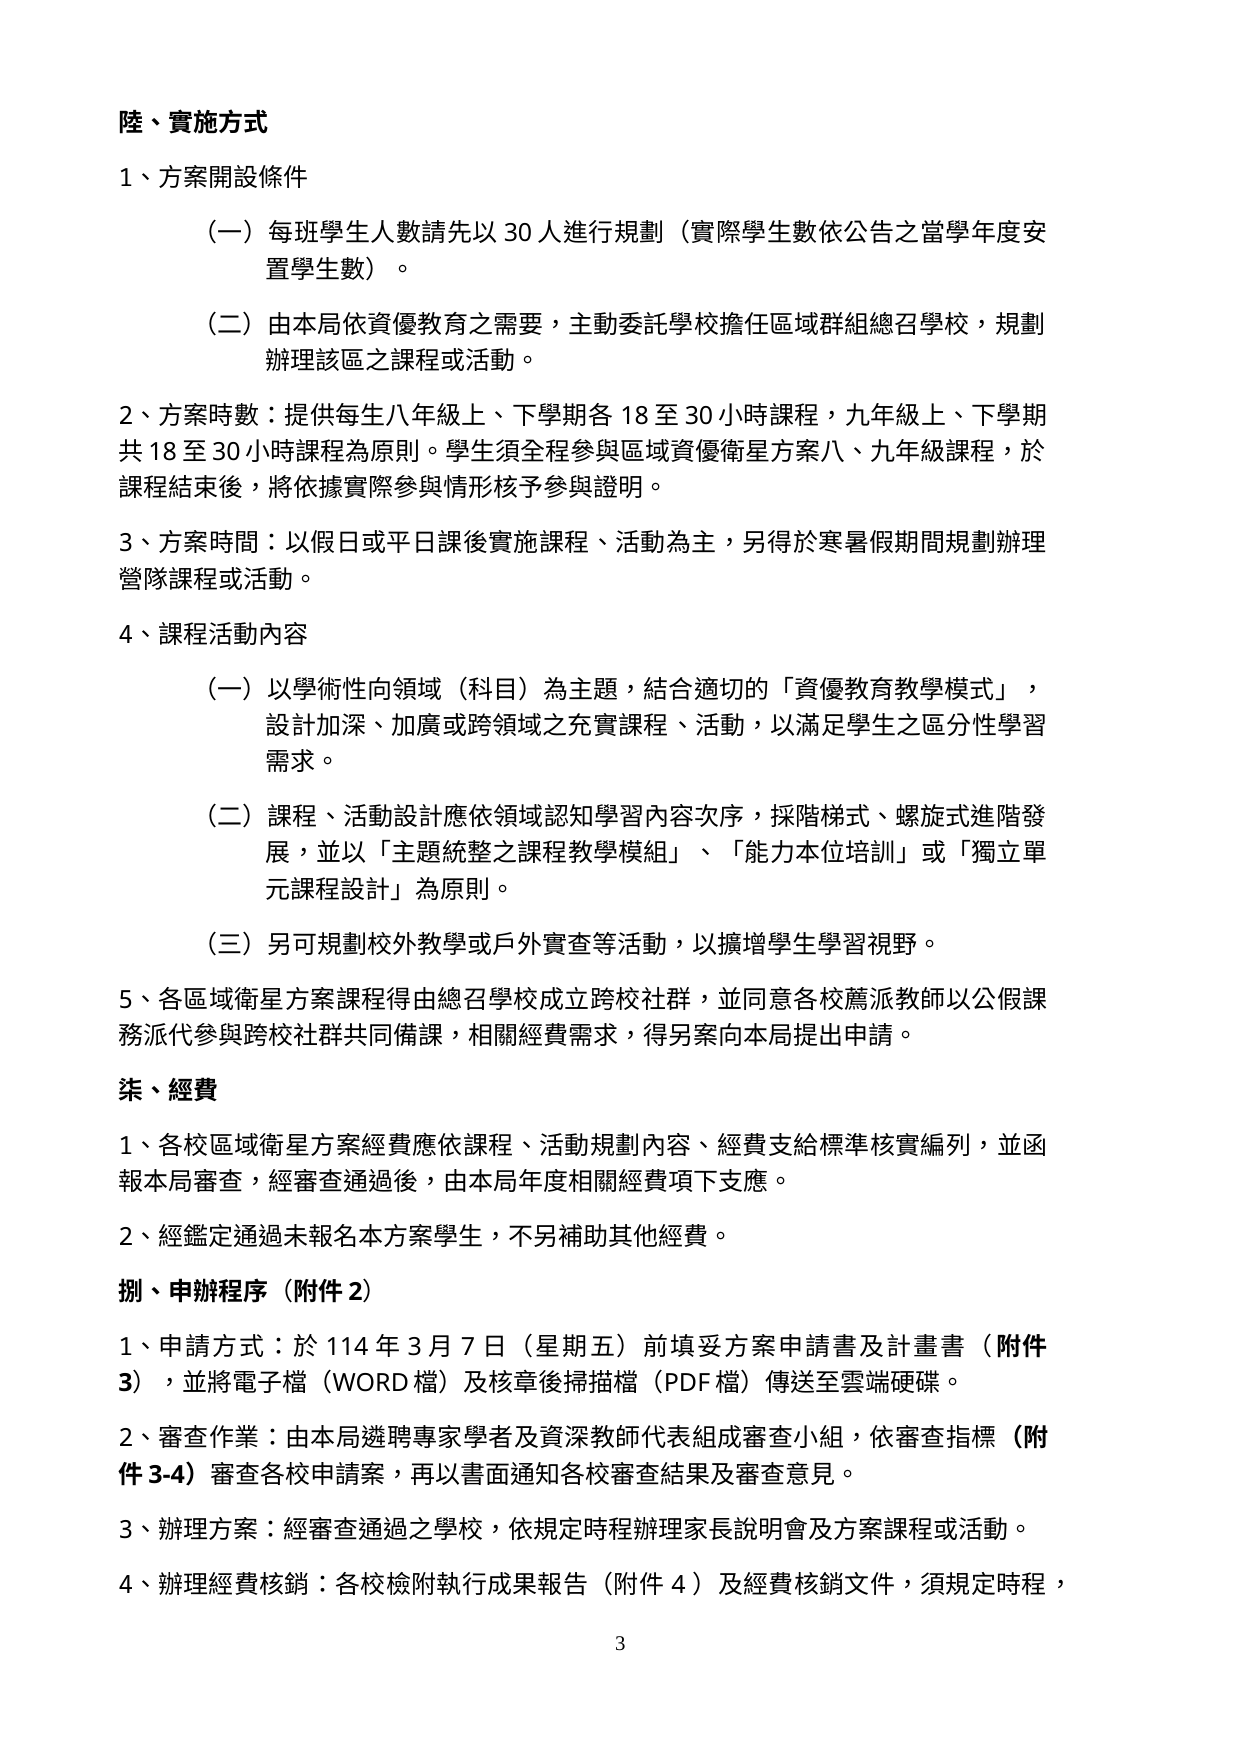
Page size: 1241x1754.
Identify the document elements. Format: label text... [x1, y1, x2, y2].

list 方案時數：提供每生八年級上、下學期各18至30小時課程，九年級上、下學期共18至30小時課程為原則。學生須全程參與區域資優衛星方案八、九年級課程，於課程結束後，將依據實際參與情形核予參與證明。 [118, 395, 1048, 504]
text （一）以學術性向領域（科目）為主題，結合適切的「資優教育教學模式」，設計加深、加廣或跨領域之充實課程、活動，以滿足學生之區分性學習需求。 [192, 669, 1048, 778]
list 申請方式：於114年3月7日（星期五）前填妥方案申請書及計畫書（附件3），並將電子檔（WORD檔）及核章後掃描檔（PDF檔）傳送至雲端硬碟。 [118, 1327, 1048, 1399]
text （一）每班學生人數請先以30人進行規劃（實際學生數依公告之當學年度安置學生數）。 [192, 213, 1048, 285]
list 辦理經費核銷：各校檢附執行成果報告（附件4 ）及經費核銷文件，須規定時程，免備文逕送本局備查。 [118, 1564, 1048, 1600]
list 申辦程序（附件2） [118, 1272, 1048, 1308]
list 各校區域衛星方案經費應依課程、活動規劃內容、經費支給標準核實編列，並函報本局審查，經審查通過後，由本局年度相關經費項下支應。 [118, 1125, 1048, 1198]
list 方案時間：以假日或平日課後實施課程、活動為主，另得於寒暑假期間規劃辦理營隊課程或活動。 [118, 523, 1048, 595]
list 經鑑定通過未報名本方案學生，不另補助其他經費。 [118, 1217, 1048, 1253]
list 各區域衛星方案課程得由總召學校成立跨校社群，並同意各校薦派教師以公假課務派代參與跨校社群共同備課，相關經費需求，得另案向本局提出申請。 [118, 979, 1048, 1052]
list 實施方式 [118, 103, 1048, 139]
list 辦理方案：經審查通過之學校，依規定時程辦理家長說明會及方案課程或活動。 [118, 1509, 1048, 1545]
list 課程活動內容 [118, 614, 1048, 650]
text （三）另可規劃校外教學或戶外實查等活動，以擴增學生學習視野。 [192, 924, 1048, 960]
text （二）由本局依資優教育之需要，主動委託學校擔任區域群組總召學校，規劃辦理該區之課程或活動。 [192, 304, 1048, 377]
list 審查作業：由本局遴聘專家學者及資深教師代表組成審查小組，依審查指標（附件3-4）審查各校申請案，再以書面通知各校審查結果及審查意見。 [118, 1418, 1048, 1490]
list 經費 [118, 1070, 1048, 1107]
text （二）課程、活動設計應依領域認知學習內容次序，採階梯式、螺旋式進階發展，並以「主題統整之課程教學模組」、「能力本位培訓」或「獨立單元課程設計」為原則。 [192, 797, 1048, 905]
list 方案開設條件 [118, 158, 1048, 194]
